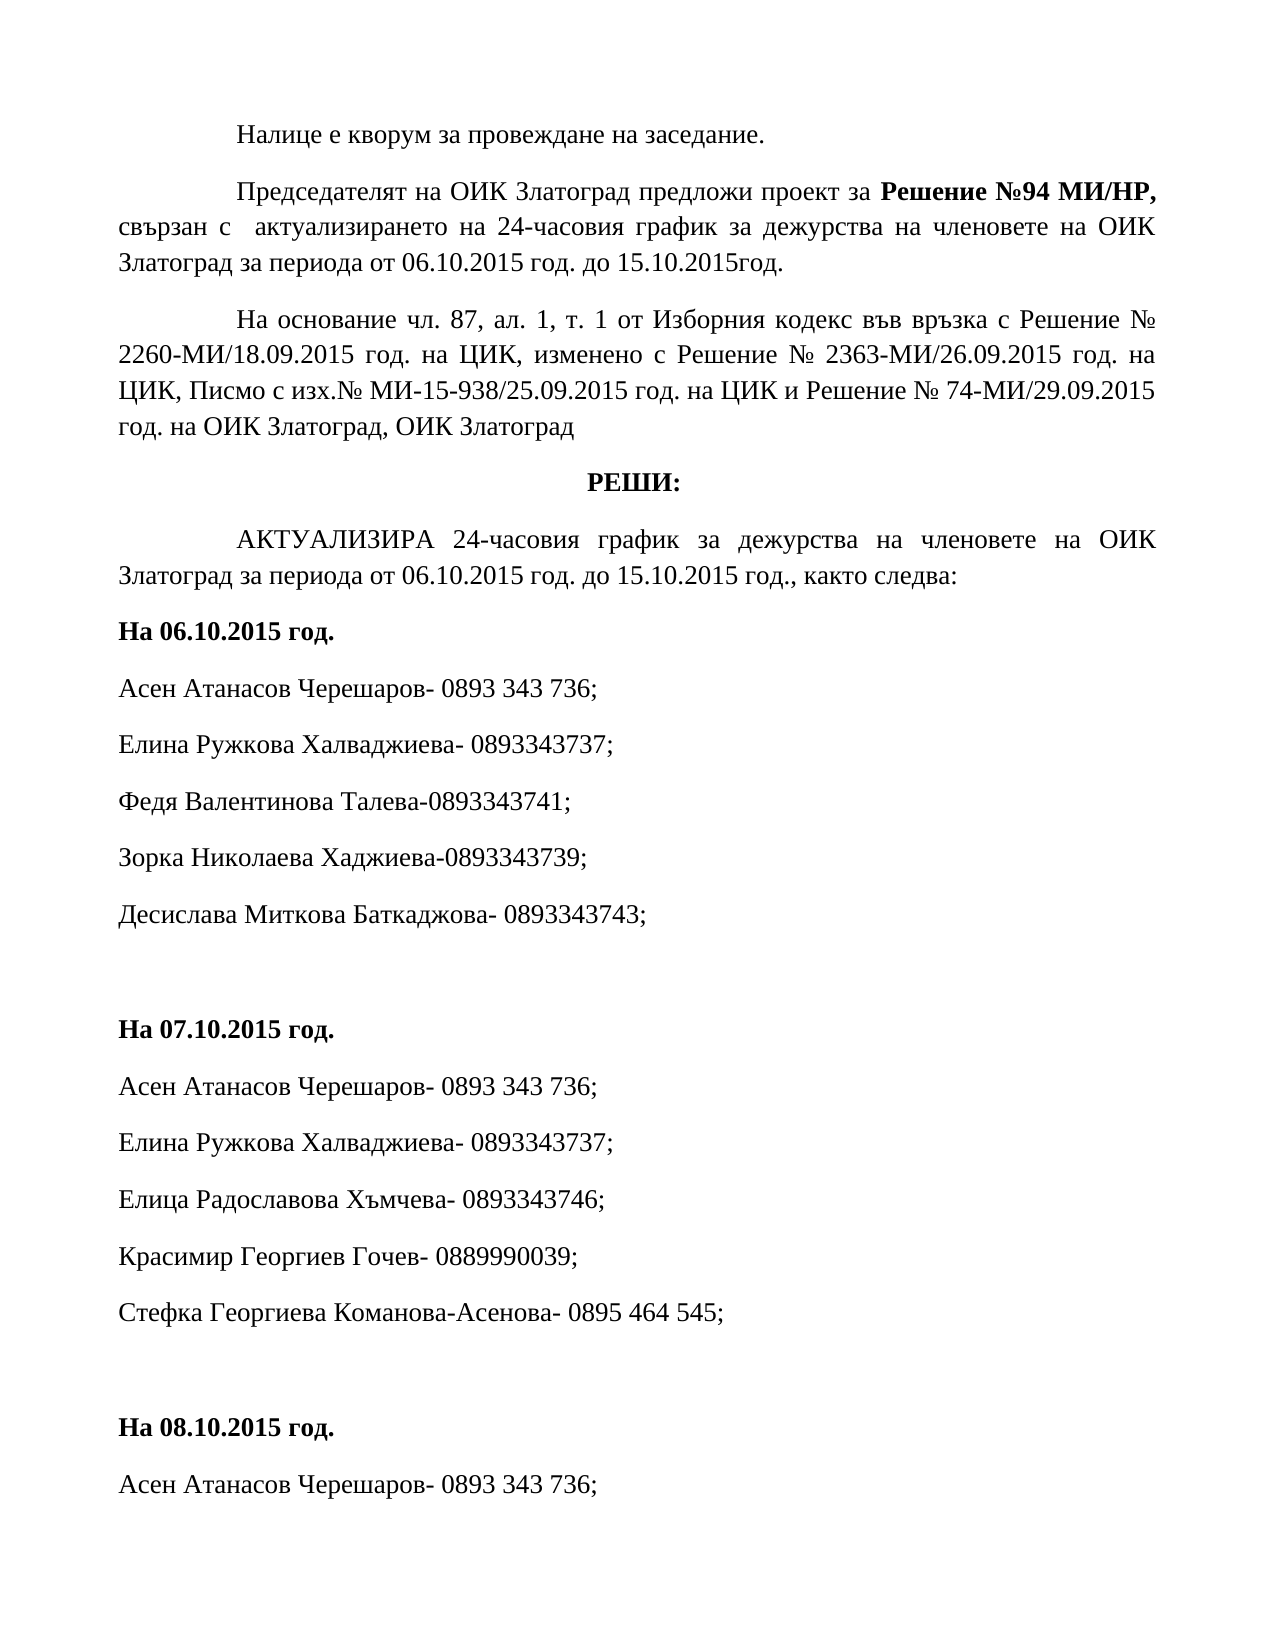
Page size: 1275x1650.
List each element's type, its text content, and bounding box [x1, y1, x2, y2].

text Красимир Георгиев Гочев- 0889990039; [118, 1240, 1157, 1271]
text Зорка Николаева Хаджиева-0893343739; [118, 842, 1157, 873]
text Елица Радославова Хъмчева- 0893343746; [118, 1183, 1157, 1214]
text Асен Атанасов Черешаров- 0893 343 736; [118, 1070, 1157, 1101]
text Елина Ружкова Халваджиева- 0893343737; [118, 728, 1157, 759]
text Налице е кворум за провеждане на заседание. [118, 118, 1157, 149]
text АКТУАЛИЗИРА 24-часовия график за дежурства на членовете на ОИК Златоград за периода от 06.10.2015 год. до 15.10.2015 год., както следва: [118, 523, 1157, 590]
text Десислава Миткова Баткаджова- 0893343743; [118, 898, 1157, 929]
text На 08.10.2015 год. [118, 1412, 1157, 1443]
text Федя Валентинова Талева-0893343741; [118, 785, 1157, 816]
text На 07.10.2015 год. [118, 1013, 1157, 1044]
text На 06.10.2015 год. [118, 615, 1157, 646]
text Асен Атанасов Черешаров- 0893 343 736; [118, 1468, 1157, 1499]
text На основание чл. 87, ал. 1, т. 1 от Изборния кодекс във връзка с Решение № 2260-МИ/18.09.2015 год. на ЦИК, изменено с Решение № 2363-МИ/26.09.2015 год. на ЦИК, Писмо с изх.№ МИ-15-938/25.09.2015 год. на ЦИК и Решение № 74-МИ/29.09.2015 год. на ОИК Златоград, ОИК Златоград [118, 303, 1157, 441]
text РЕШИ: [118, 466, 1157, 498]
text Стефка Георгиева Команова-Асенова- 0895 464 545; [118, 1296, 1157, 1327]
text Асен Атанасов Черешаров- 0893 343 736; [118, 672, 1157, 703]
text Елина Ружкова Халваджиева- 0893343737; [118, 1127, 1157, 1158]
text Председателят на ОИК Златоград предложи проект за Решение №94 МИ/НР, свързан с актуализирането на 24-часовия график за дежурства на членовете на ОИК Златоград за периода от 06.10.2015 год. до 15.10.2015год. [118, 175, 1157, 277]
